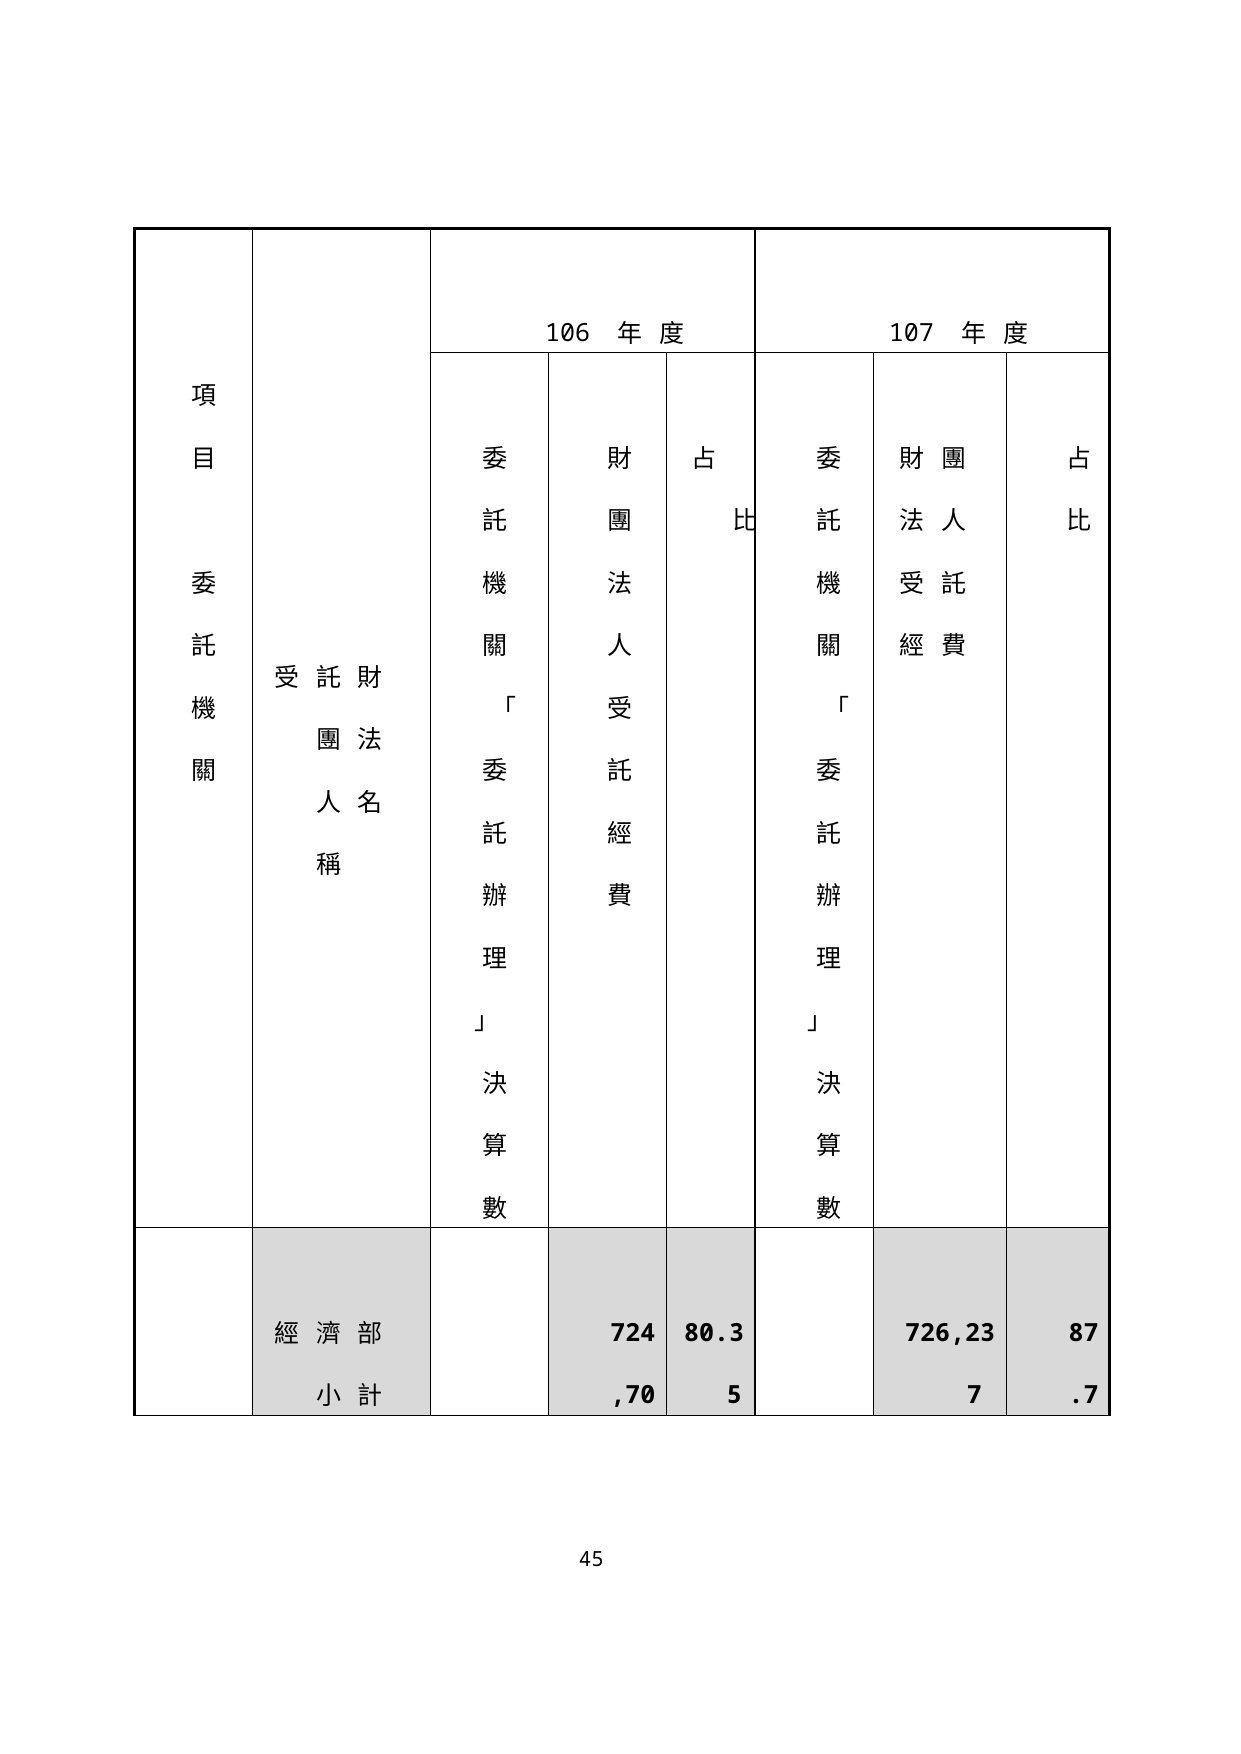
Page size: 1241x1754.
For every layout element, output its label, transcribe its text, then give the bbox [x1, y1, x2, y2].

table_header 107年度 [756, 230, 1108, 352]
table_cell 財團法人受託經費 [874, 353, 1006, 1227]
table_cell 726,237 [874, 1228, 1006, 1415]
table_cell 經濟部小計 [253, 1228, 430, 1415]
table_cell 委託機關「委託辦理」決算數 [431, 353, 548, 1227]
table_cell 80.35 [667, 1228, 754, 1415]
table_cell 委託機關「委託辦理」決算數 [756, 353, 873, 1227]
table_cell [136, 1228, 252, 1415]
table_cell 724,70 [549, 1228, 666, 1415]
table_header 項目 委託 機關 [136, 230, 252, 1227]
table_cell 占比 [667, 353, 754, 1227]
table_cell [431, 1228, 548, 1415]
table_header 106年度 [431, 230, 754, 352]
table_cell [756, 1228, 873, 1415]
table_cell 占比 [1007, 353, 1108, 1227]
table_header 受託財團法人名稱 [253, 230, 430, 1227]
table_cell 87.7 [1007, 1228, 1108, 1415]
table_cell 財團法人受託經費 [549, 353, 666, 1227]
